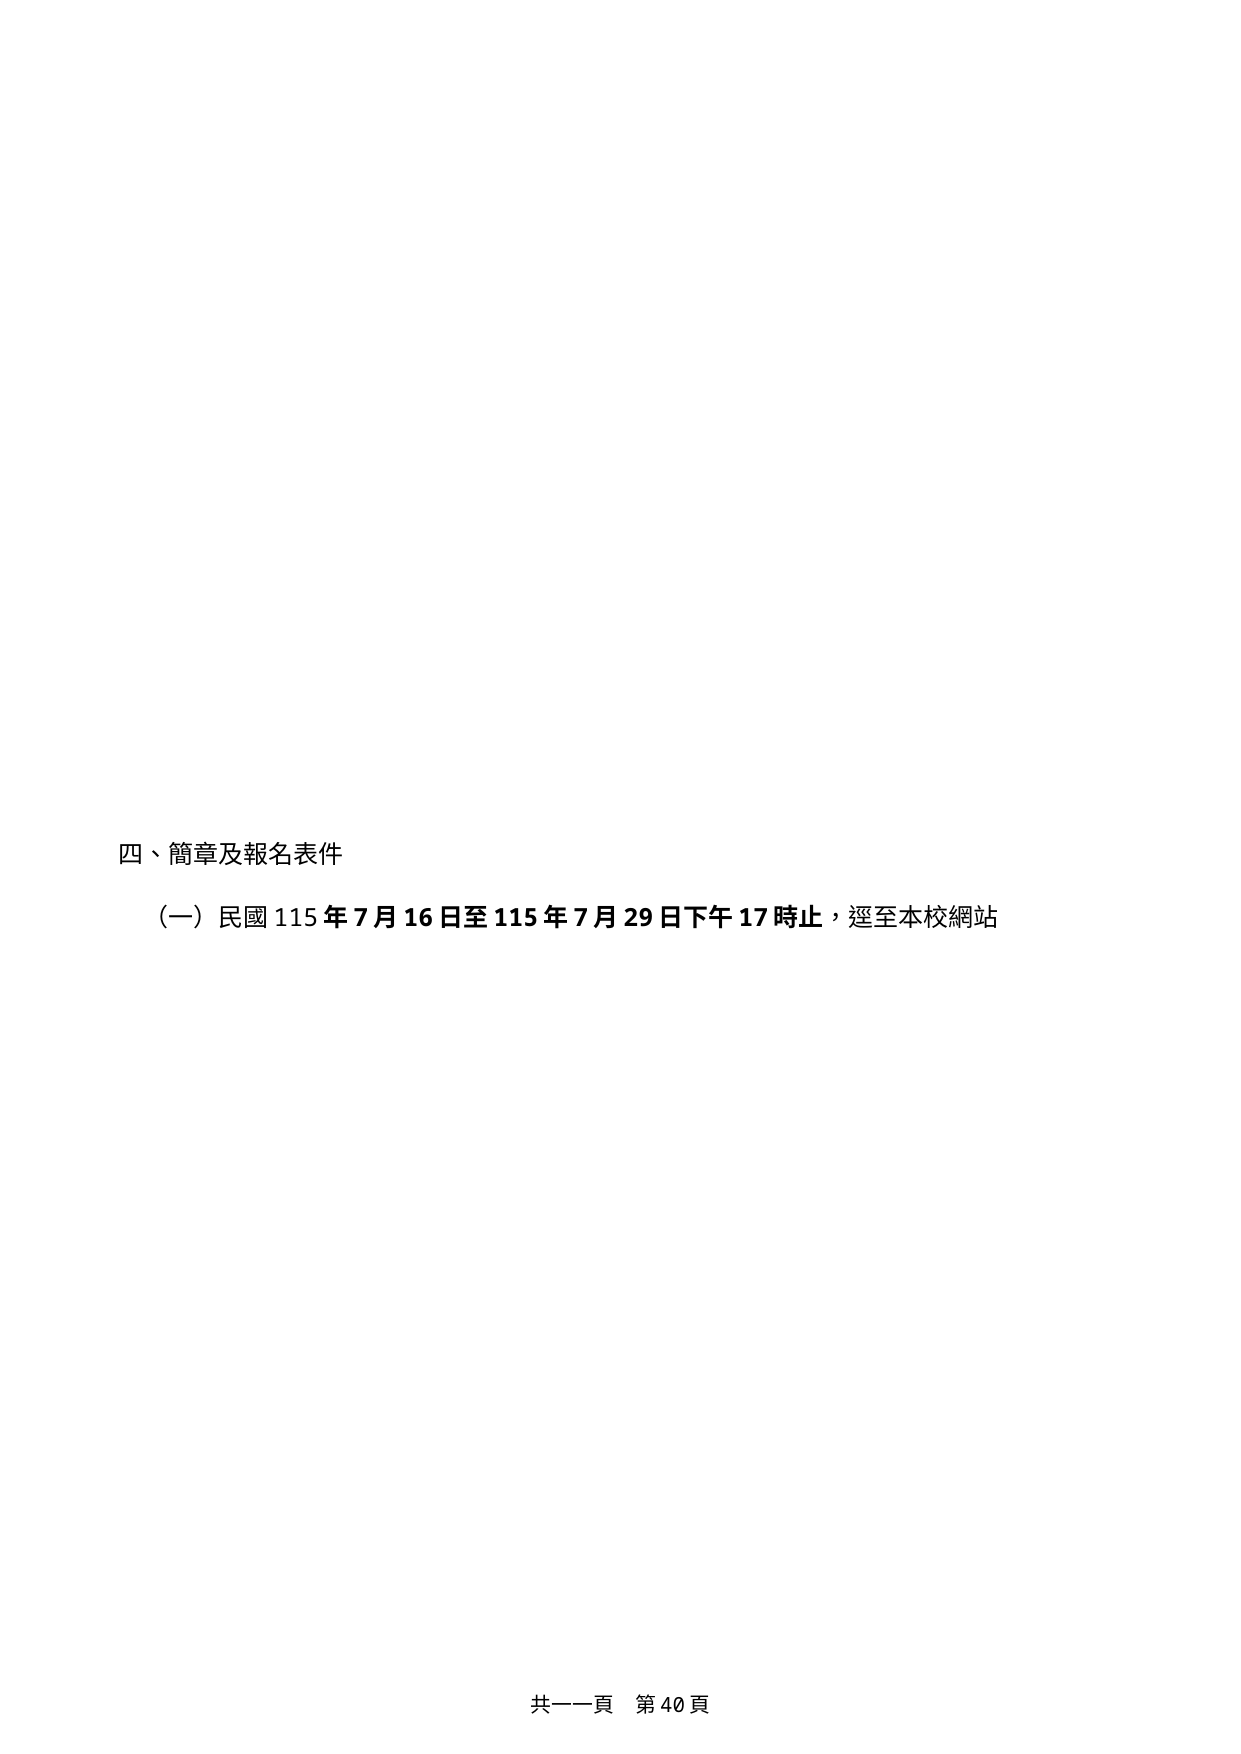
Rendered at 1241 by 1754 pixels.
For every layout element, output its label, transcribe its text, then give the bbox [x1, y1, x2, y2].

text （一）民國115年7月16日至115年7月29日下午17時止，逕至本校網站 [143, 874, 1122, 936]
text 四、簡章及報名表件 [118, 811, 1122, 874]
